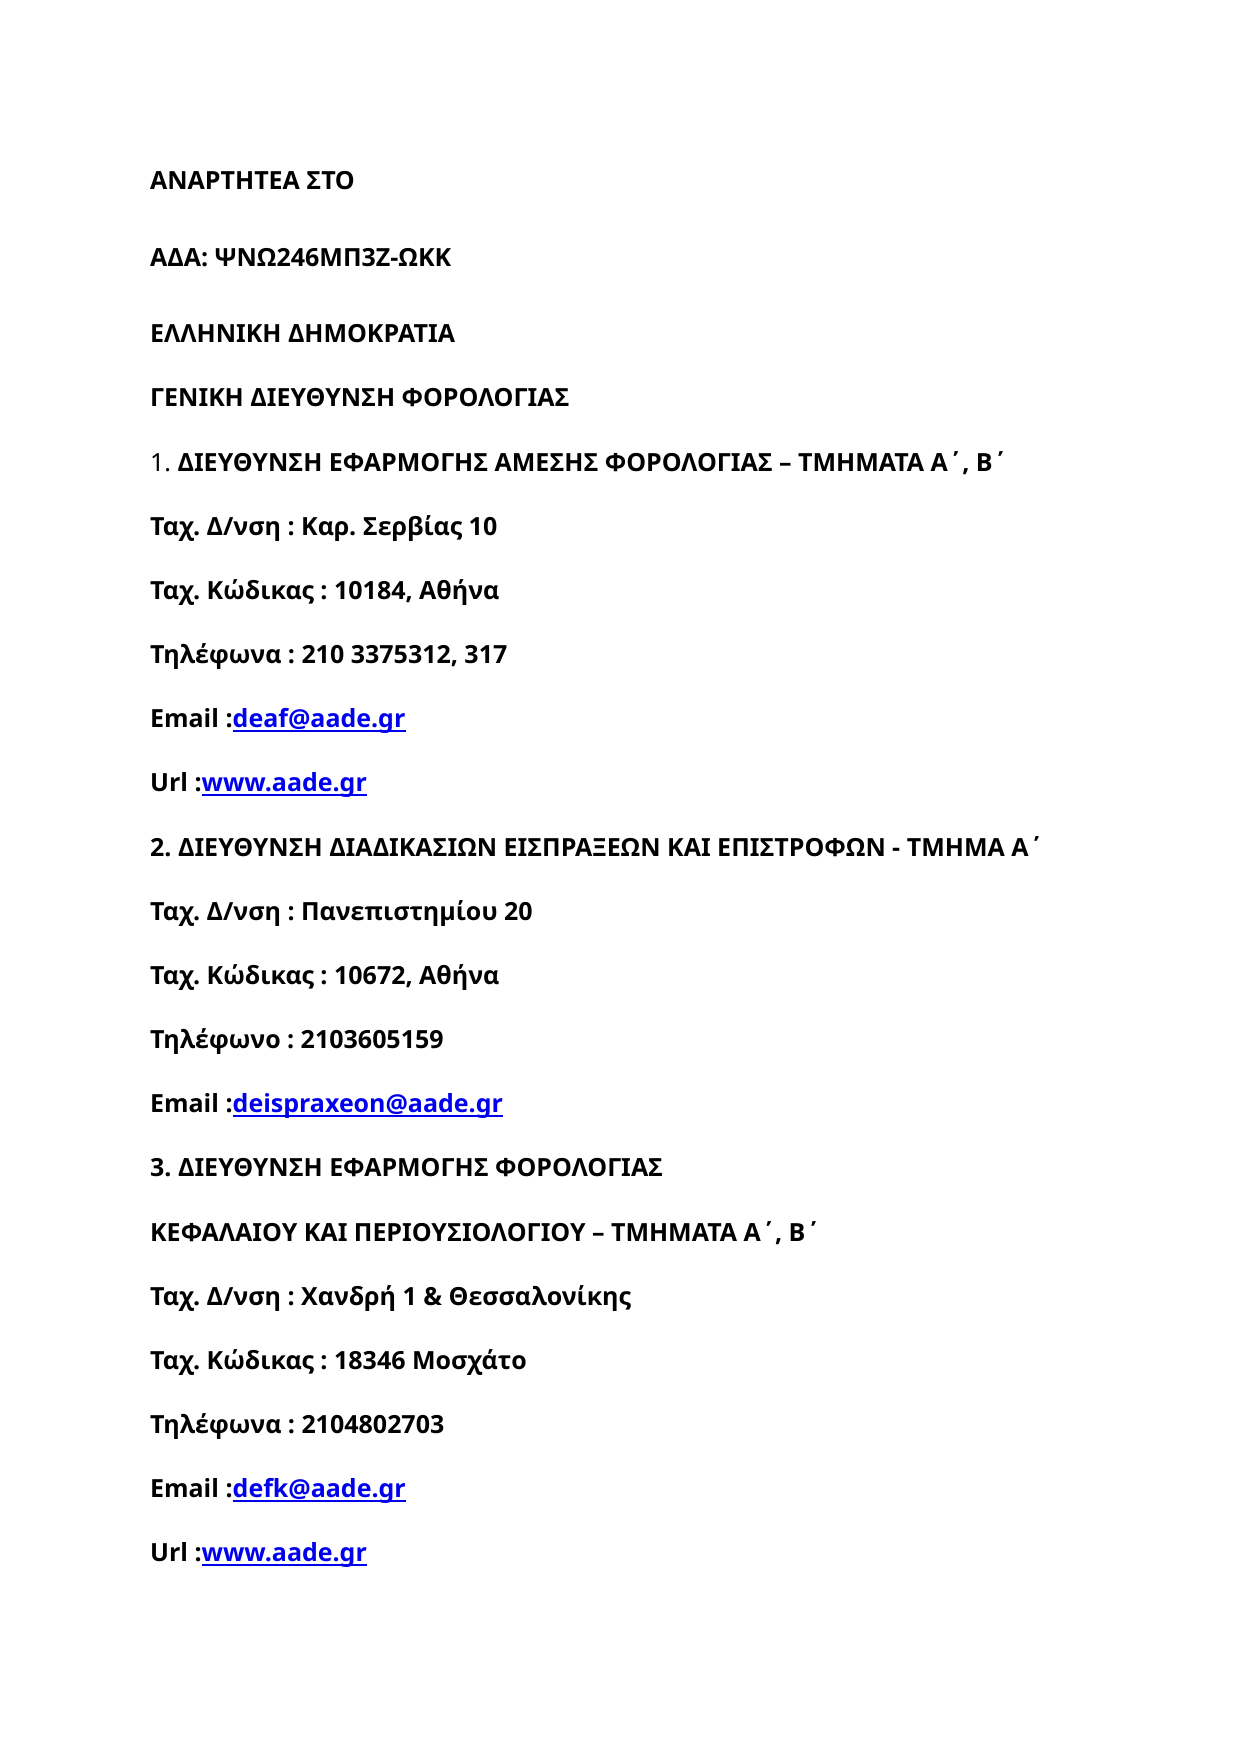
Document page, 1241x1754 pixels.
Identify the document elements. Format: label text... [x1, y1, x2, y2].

text 1. ΔΙΕΥΘΥΝΣΗ ΕΦΑΡΜΟΓΗΣ ΑΜΕΣΗΣ ΦΟΡΟΛΟΓΙΑΣ – ΤΜΗΜΑΤΑ Α΄, Β΄ [150, 444, 1090, 478]
text 3. ΔΙΕΥΘΥΝΣΗ ΕΦΑΡΜΟΓΗΣ ΦΟΡΟΛΟΓΙΑΣ [150, 1150, 1090, 1184]
text ΚΕΦΑΛΑΙΟΥ ΚΑΙ ΠΕΡΙΟΥΣΙΟΛΟΓΙΟΥ – ΤΜΗΜΑΤΑ Α΄, Β΄ [150, 1214, 1090, 1248]
text Τηλέφωνο : 2103605159 [150, 1022, 1090, 1056]
title ΑΝΑΡΤΗΤΕΑ ΣΤΟ [150, 162, 1090, 197]
text Τηλέφωνα : 2104802703 [150, 1407, 1090, 1441]
text Ταχ. Κώδικας : 18346 Μοσχάτο [150, 1342, 1090, 1377]
text Url :www.aade.gr [150, 765, 1090, 799]
text Ταχ. Κώδικας : 10672, Αθήνα [150, 957, 1090, 992]
text Email :deaf@aade.gr [150, 701, 1090, 735]
text Ταχ. Δ/νση : Καρ. Σερβίας 10 [150, 508, 1090, 542]
title ΑΔΑ: ΨΝΩ246ΜΠ3Ζ-ΩΚΚ [150, 239, 1090, 273]
text ΓΕΝΙΚΗ ΔΙΕΥΘΥΝΣΗ ΦΟΡΟΛΟΓΙΑΣ [150, 380, 1090, 414]
text Ταχ. Δ/νση : Χανδρή 1 & Θεσσαλονίκης [150, 1278, 1090, 1312]
text Ταχ. Δ/νση : Πανεπιστημίου 20 [150, 893, 1090, 927]
text ΕΛΛΗΝΙΚΗ ΔΗΜΟΚΡΑΤΙΑ [150, 316, 1090, 350]
text 2. ΔΙΕΥΘΥΝΣΗ ΔΙΑΔΙΚΑΣΙΩΝ ΕΙΣΠΡΑΞΕΩΝ ΚΑΙ ΕΠΙΣΤΡΟΦΩΝ - ΤΜΗΜΑ Α΄ [150, 829, 1090, 863]
text Email :defk@aade.gr [150, 1471, 1090, 1505]
text Url :www.aade.gr [150, 1535, 1090, 1569]
text Email :deispraxeon@aade.gr [150, 1086, 1090, 1120]
text Τηλέφωνα : 210 3375312, 317 [150, 637, 1090, 671]
text Ταχ. Κώδικας : 10184, Αθήνα [150, 572, 1090, 607]
